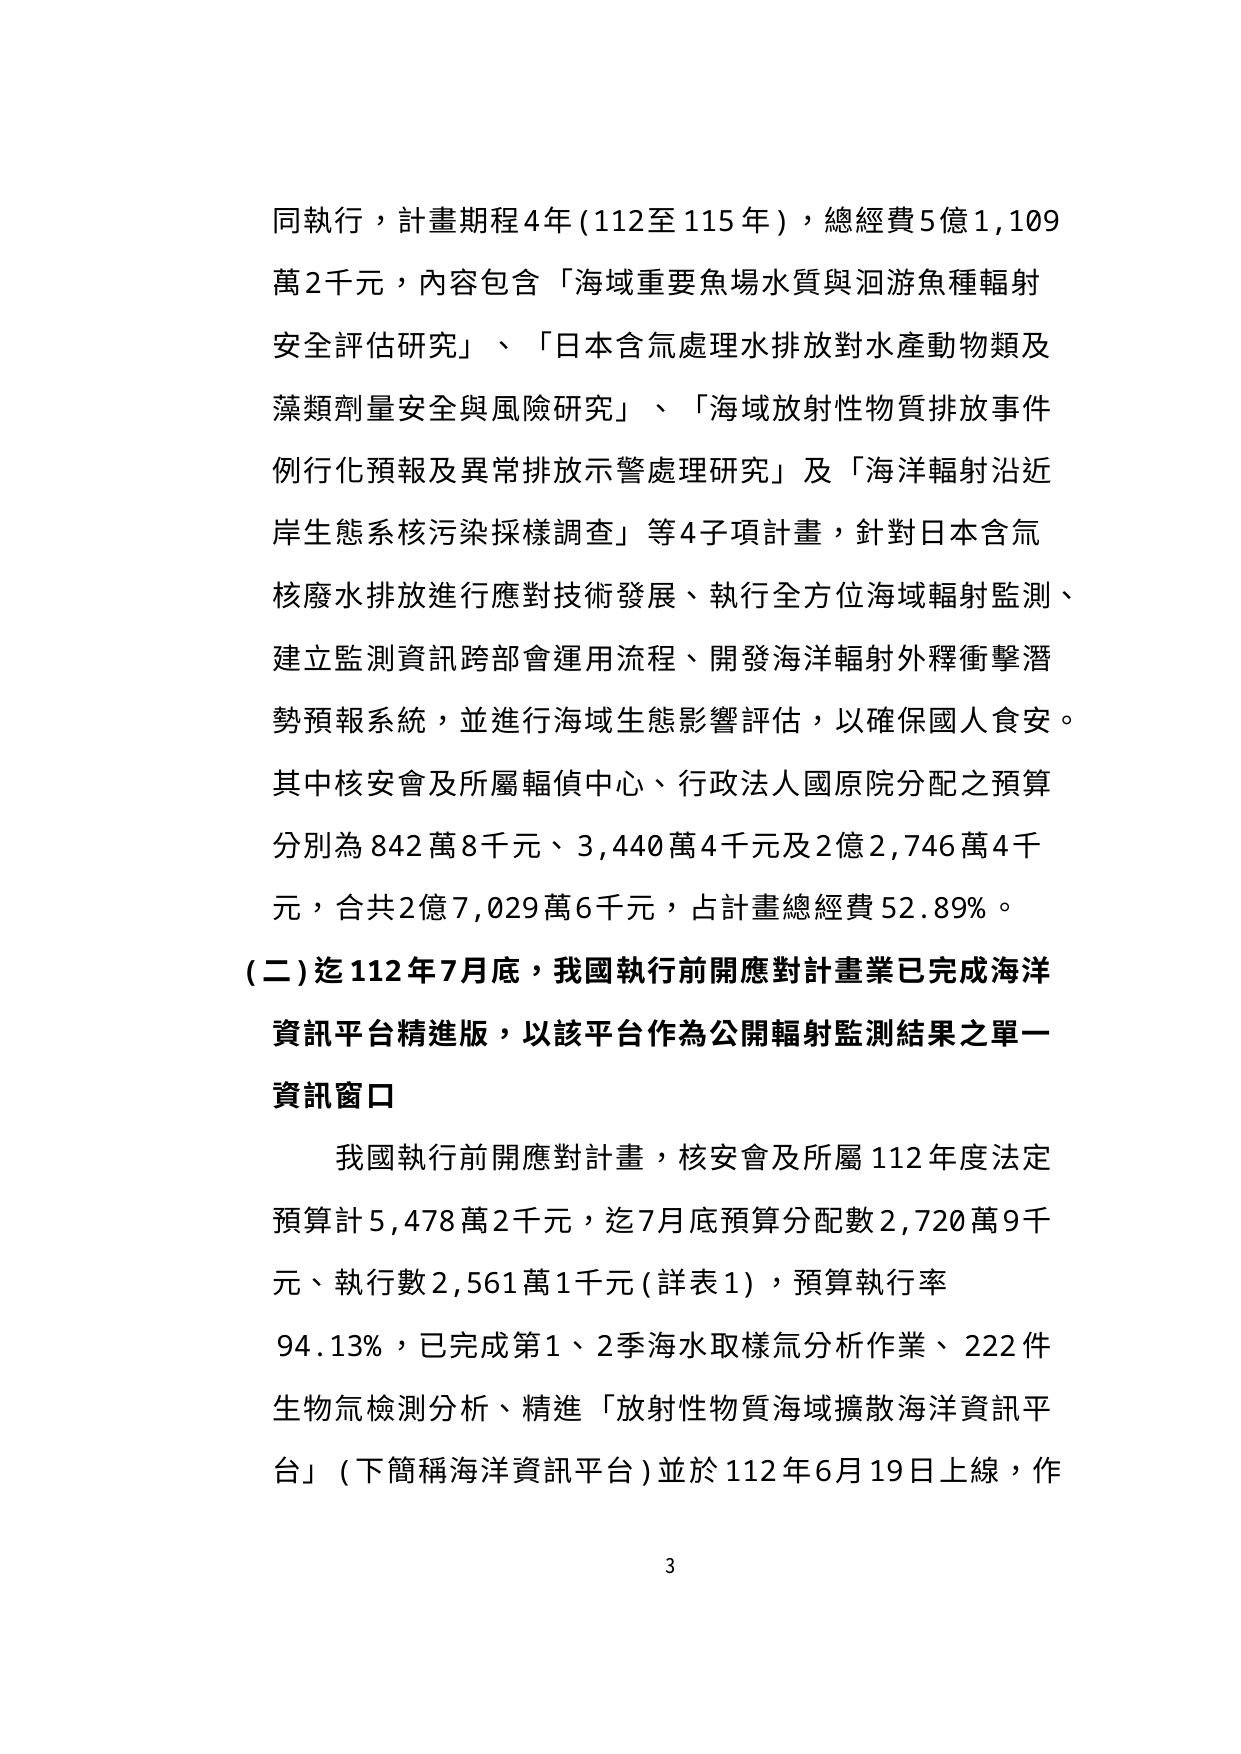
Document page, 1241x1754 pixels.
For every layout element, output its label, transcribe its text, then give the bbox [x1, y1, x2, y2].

text (二)迄112年7月底，我國執行前開應對計畫業已完成海洋資訊平台精進版，以該平台作為公開輻射監測結果之單一資訊窗口 [236, 927, 1063, 1115]
text 我國執行前開應對計畫，核安會及所屬112年度法定預算計5,478萬2千元，迄7月底預算分配數2,720萬9千元、執行數2,561萬1千元(詳表1)，預算執行率94.13%，已完成第1、2季海水取樣氚分析作業、222件生物氚檢測分析、精進「放射性物質海域擴散海洋資訊平台」(下簡稱海洋資訊平台)並於112年6月19日上線，作 [266, 1115, 1063, 1490]
text 為因應日本政府於110年4月宣告福島第一核電廠經過多核種除去系統設備(ALPS)處理過之含氚廢水規劃於112年排放至海洋，我國於當(110)年度即已先由行政院國家科學技術發展基金支應經費跨部會共同辦理「國家海域放射性物質環境輻射監測及安全評估整備計畫」(簡稱整備計畫，計畫期程110年7月1日至111年12月31日，經費1億925萬元)，行政院嗣又於111年5月核定日本含氚廢水排放後之4年期應對計畫，由核安會及所屬、衛生福利部食品藥物管理署、農業部漁業署及水產試驗所、交通部中央氣象署及海洋委會國家海洋研究院等跨部會共同執行，計畫期程4年(112至115年)，總經費5億1,109萬2千元，內容包含「海域重要魚場水質與洄游魚種輻射安全評估研究」、「日本含氚處理水排放對水產動物類及藻類劑量安全與風險研究」、「海域放射性物質排放事件例行化預報及異常排放示警處理研究」及「海洋輻射沿近岸生態系核污染採樣調查」等4子項計畫，針對日本含氚核廢水排放進行應對技術發展、執行全方位海域輻射監測、建立監測資訊跨部會運用流程、開發海洋輻射外釋衝擊潛勢預報系統，並進行海域生態影響評估，以確保國人食安。其中核安會及所屬輻偵中心、行政法人國原院分配之預算分別為842萬8千元、3,440萬4千元及2億2,746萬4千元，合共2億7,029萬6千元，占計畫總經費52.89%。 [266, 177, 1063, 927]
